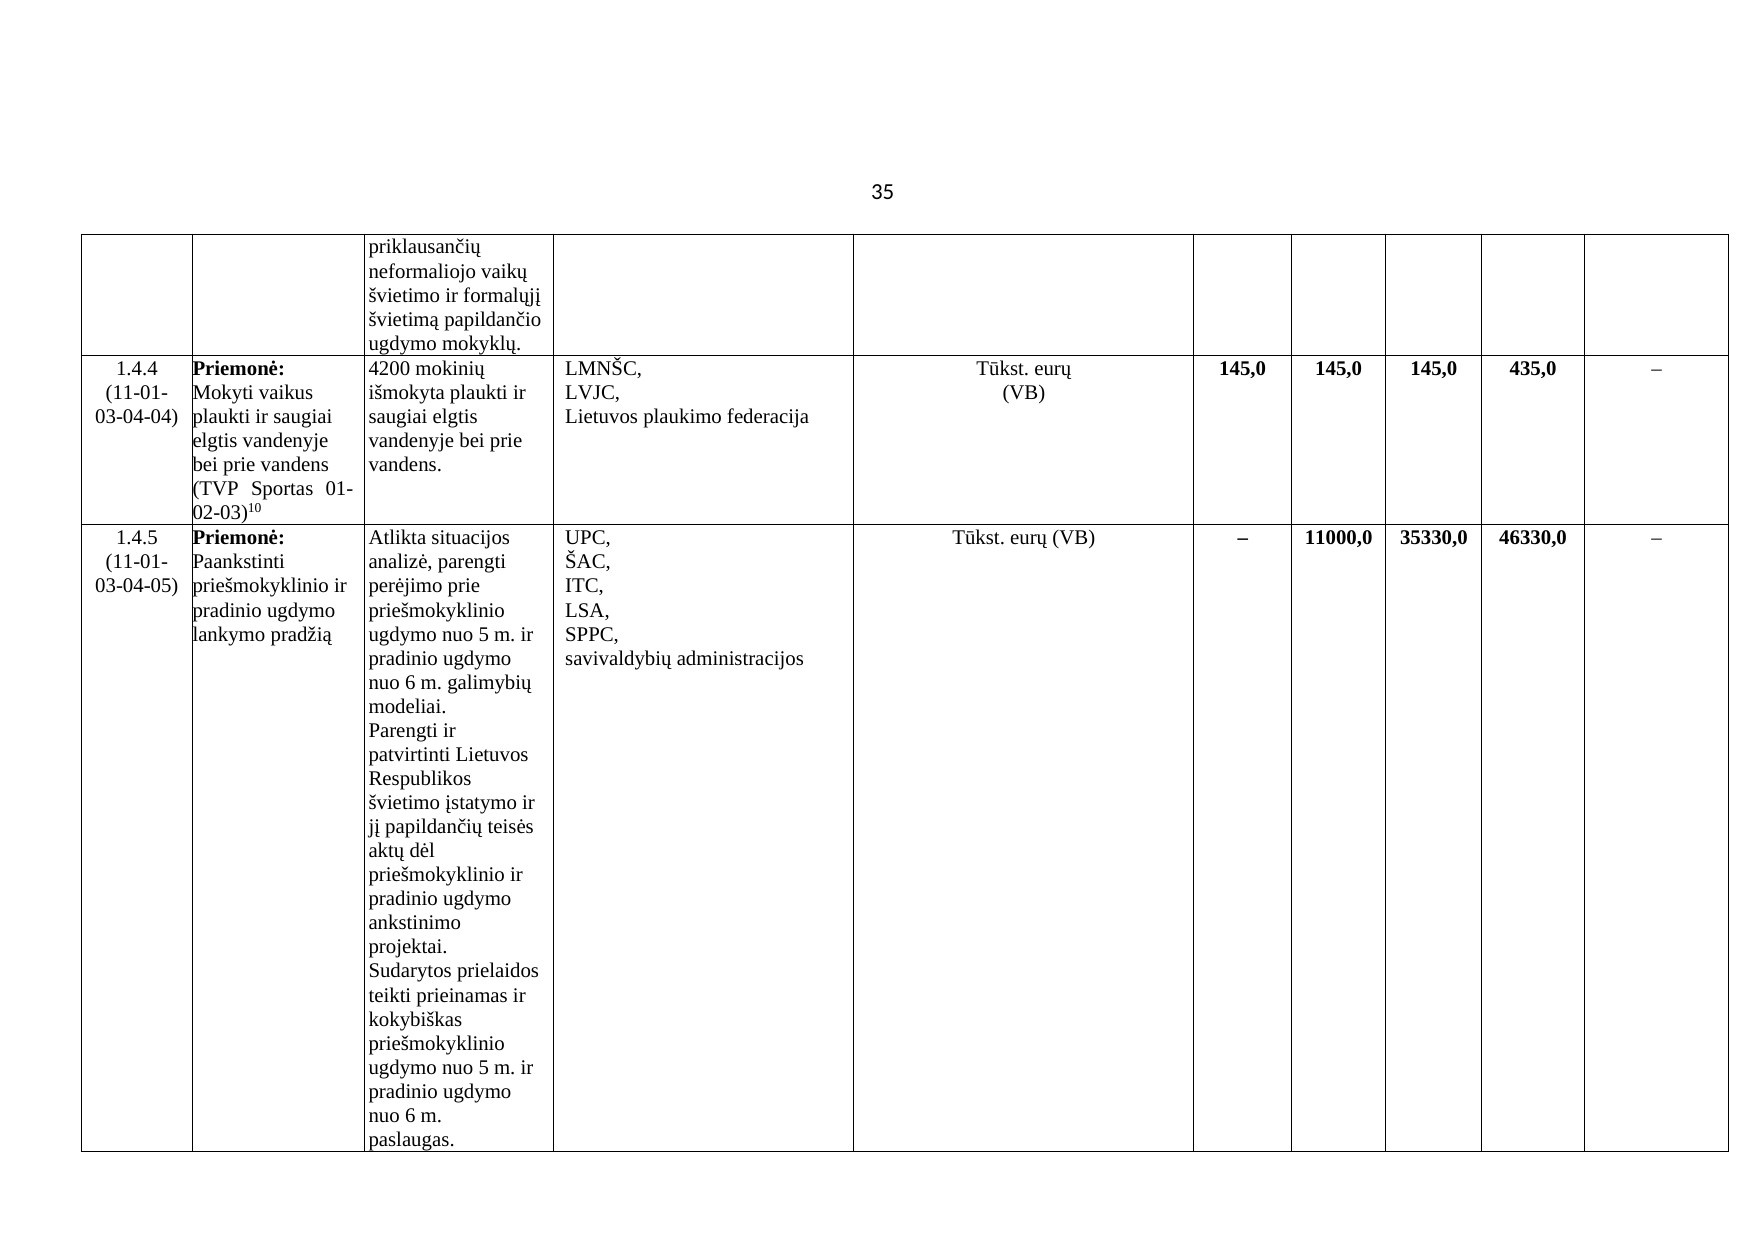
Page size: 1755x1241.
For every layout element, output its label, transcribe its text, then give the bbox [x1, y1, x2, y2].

table_cell – [1585, 356, 1728, 524]
table_cell 4200 mokinių išmokyta plaukti ir saugiai elgtis vandenyje bei prie vandens. [365, 356, 553, 524]
table_cell UPC, ŠAC, ITC, LSA, SPPC, savivaldybių administracijos [554, 525, 853, 1151]
table_cell 35330,0 [1386, 525, 1481, 1151]
table_cell [1292, 235, 1385, 355]
table_cell Tūkst. eurų (VB) [854, 356, 1193, 524]
table_cell – [1194, 525, 1291, 1151]
table_cell 145,0 [1292, 356, 1385, 524]
table_cell [1386, 235, 1481, 355]
table_cell – [1585, 525, 1728, 1151]
table_cell Priemonė: Mokyti vaikus plaukti ir saugiai elgtis vandenyje bei prie vandens (TVP Sportas 01-02-03)10 [193, 356, 364, 524]
table_cell 435,0 [1482, 356, 1584, 524]
table_cell [854, 235, 1193, 355]
table_cell Atlikta situacijos analizė, parengti perėjimo prie priešmokyklinio ugdymo nuo 5 m. ir pradinio ugdymo nuo 6 m. galimybių modeliai. Parengti ir patvirtinti Lietuvos Respublikos švietimo įstatymo ir jį papildančių teisės aktų dėl priešmokyklinio ir pradinio ugdymo ankstinimo projektai. Sudarytos prielaidos teikti prieinamas ir kokybiškas priešmokyklinio ugdymo nuo 5 m. ir pradinio ugdymo nuo 6 m. paslaugas. [365, 525, 553, 1151]
table_cell 145,0 [1386, 356, 1481, 524]
table_cell [1194, 235, 1291, 355]
table_cell [1585, 235, 1728, 355]
table_cell 1.4.5 (11-01-03-04-05) [82, 525, 192, 1151]
table_cell [1729, 355, 1735, 524]
table_cell [1729, 234, 1735, 355]
table_cell 11000,0 [1292, 525, 1385, 1151]
table_cell 46330,0 [1482, 525, 1584, 1151]
table_cell Tūkst. eurų (VB) [854, 525, 1193, 1151]
table_cell [82, 235, 192, 355]
table_cell [1729, 524, 1735, 1151]
table_cell [193, 235, 364, 355]
table_cell 1.4.4 (11-01-03-04-04) [82, 356, 192, 524]
table_cell [1482, 235, 1584, 355]
table_cell priklausančių neformaliojo vaikų švietimo ir formalųjį švietimą papildančio ugdymo mokyklų. [365, 235, 553, 355]
table_cell Priemonė: Paankstinti priešmokyklinio ir pradinio ugdymo lankymo pradžią [193, 525, 364, 1151]
table_cell [554, 235, 853, 355]
table_cell LMNŠC, LVJC, Lietuvos plaukimo federacija [554, 356, 853, 524]
table_cell 145,0 [1194, 356, 1291, 524]
